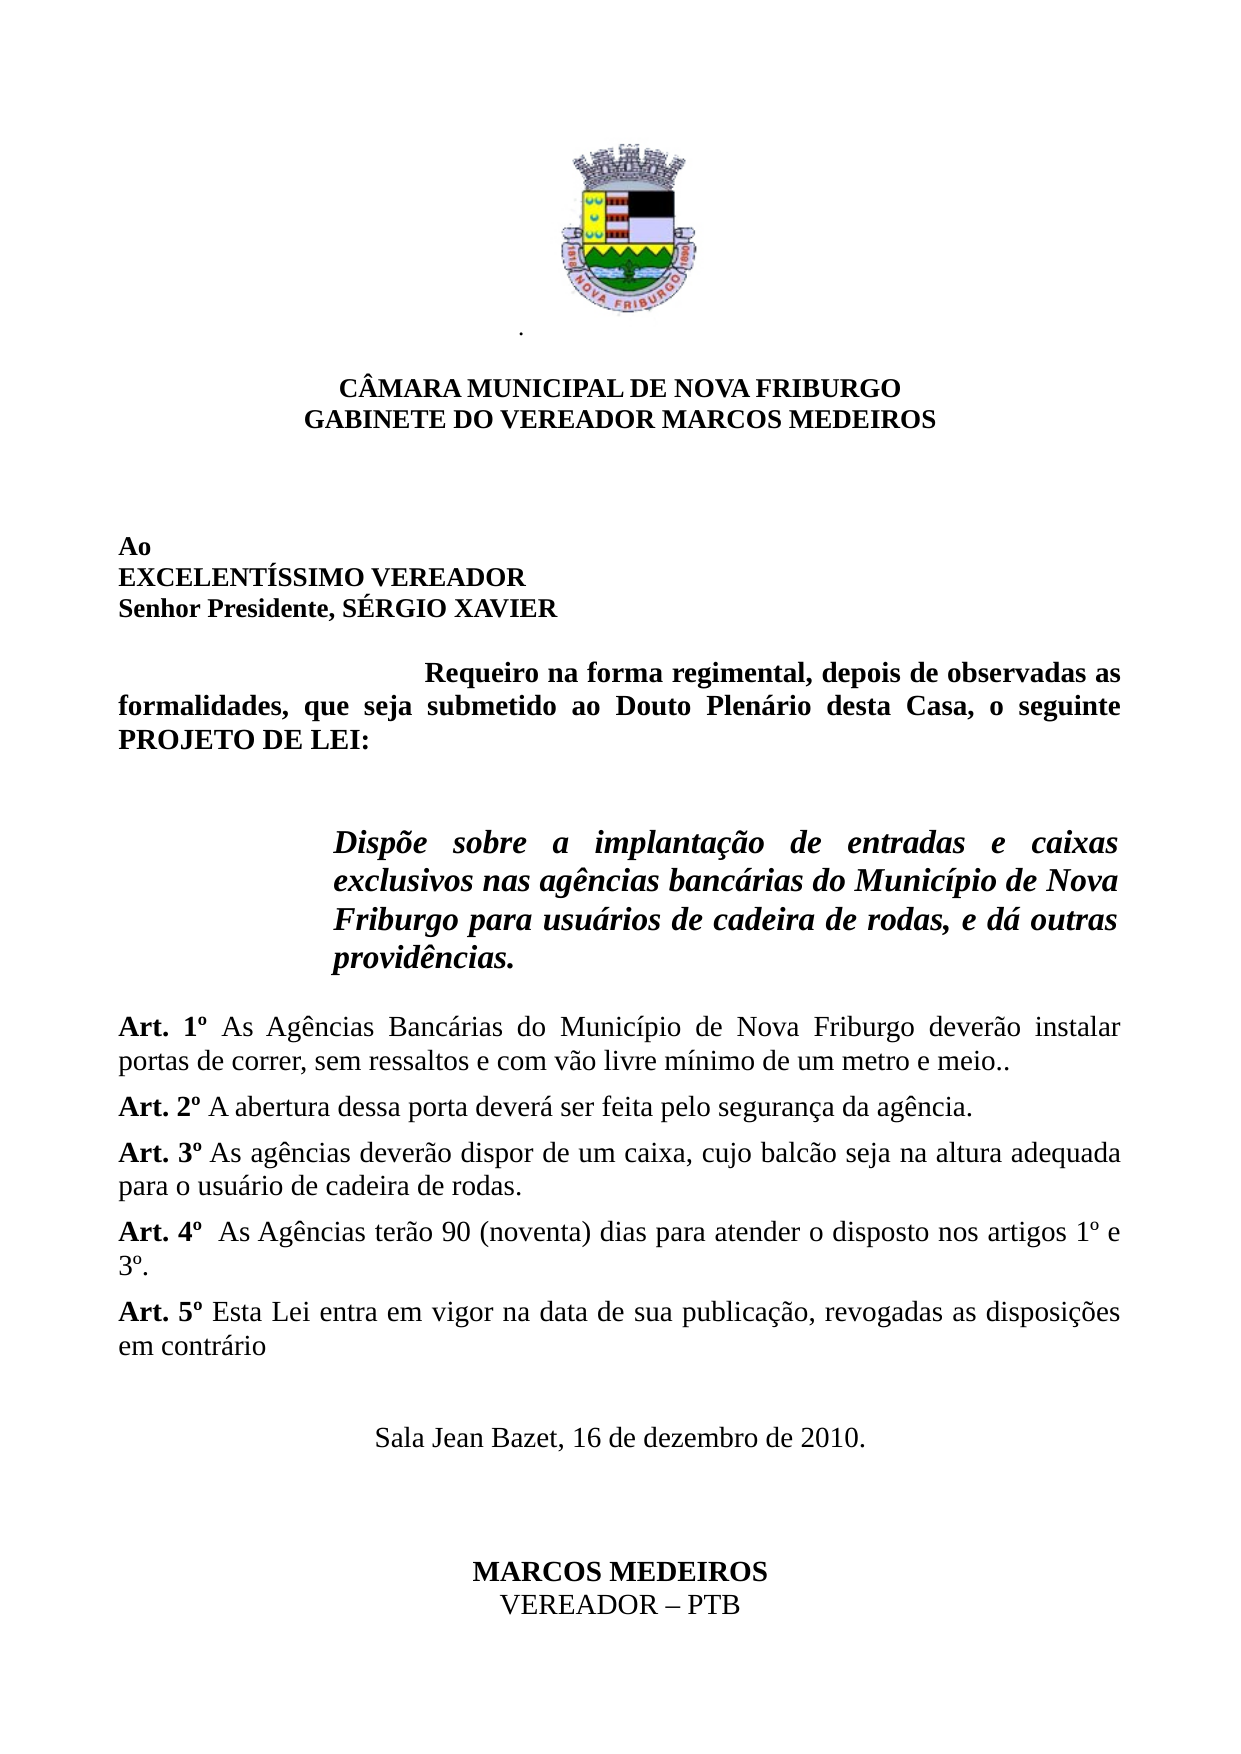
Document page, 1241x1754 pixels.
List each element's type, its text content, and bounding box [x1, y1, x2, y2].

text Requeiro na forma regimental, depois de observadas as formalidades, que seja submetido ao Douto Plenário desta Casa, o seguinte PROJETO DE LEI: [118, 655, 1122, 755]
text Art. 5º Esta Lei entra em vigor na data de sua publicação, revogadas as disposições em contrário [118, 1294, 1122, 1361]
text Art. 4º As Agências terão 90 (noventa) dias para atender o disposto nos artigos 1º e 3º. [118, 1214, 1122, 1282]
text Ao [118, 530, 1122, 561]
text EXCELENTÍSSIMO VEREADOR [118, 561, 1122, 592]
picture [540, 127, 706, 327]
text Art. 1º As Agências Bancárias do Município de Nova Friburgo deverão instalar portas de correr, sem ressaltos e com vão livre mínimo de um metro e meio.. [118, 1009, 1122, 1076]
text GABINETE DO VEREADOR MARCOS MEDEIROS [118, 403, 1122, 434]
text CÂMARA MUNICIPAL DE NOVA FRIBURGO [118, 372, 1122, 403]
text . [118, 118, 1122, 341]
text Senhor Presidente, SÉRGIO XAVIER [118, 592, 1122, 623]
text Art. 2º A abertura dessa porta deverá ser feita pelo segurança da agência. [118, 1089, 1122, 1122]
text Art. 3º As agências deverão dispor de um caixa, cujo balcão seja na altura adequada para o usuário de cadeira de rodas. [118, 1135, 1122, 1202]
text VEREADOR – PTB [118, 1587, 1122, 1621]
text Sala Jean Bazet, 16 de dezembro de 2010. [118, 1420, 1122, 1453]
text MARCOS MEDEIROS [118, 1554, 1122, 1587]
text Dispõe sobre a implantação de entradas e caixas exclusivos nas agências bancárias do Município de Nova Friburgo para usuários de cadeira de rodas, e dá outras providências. [333, 822, 1122, 1009]
